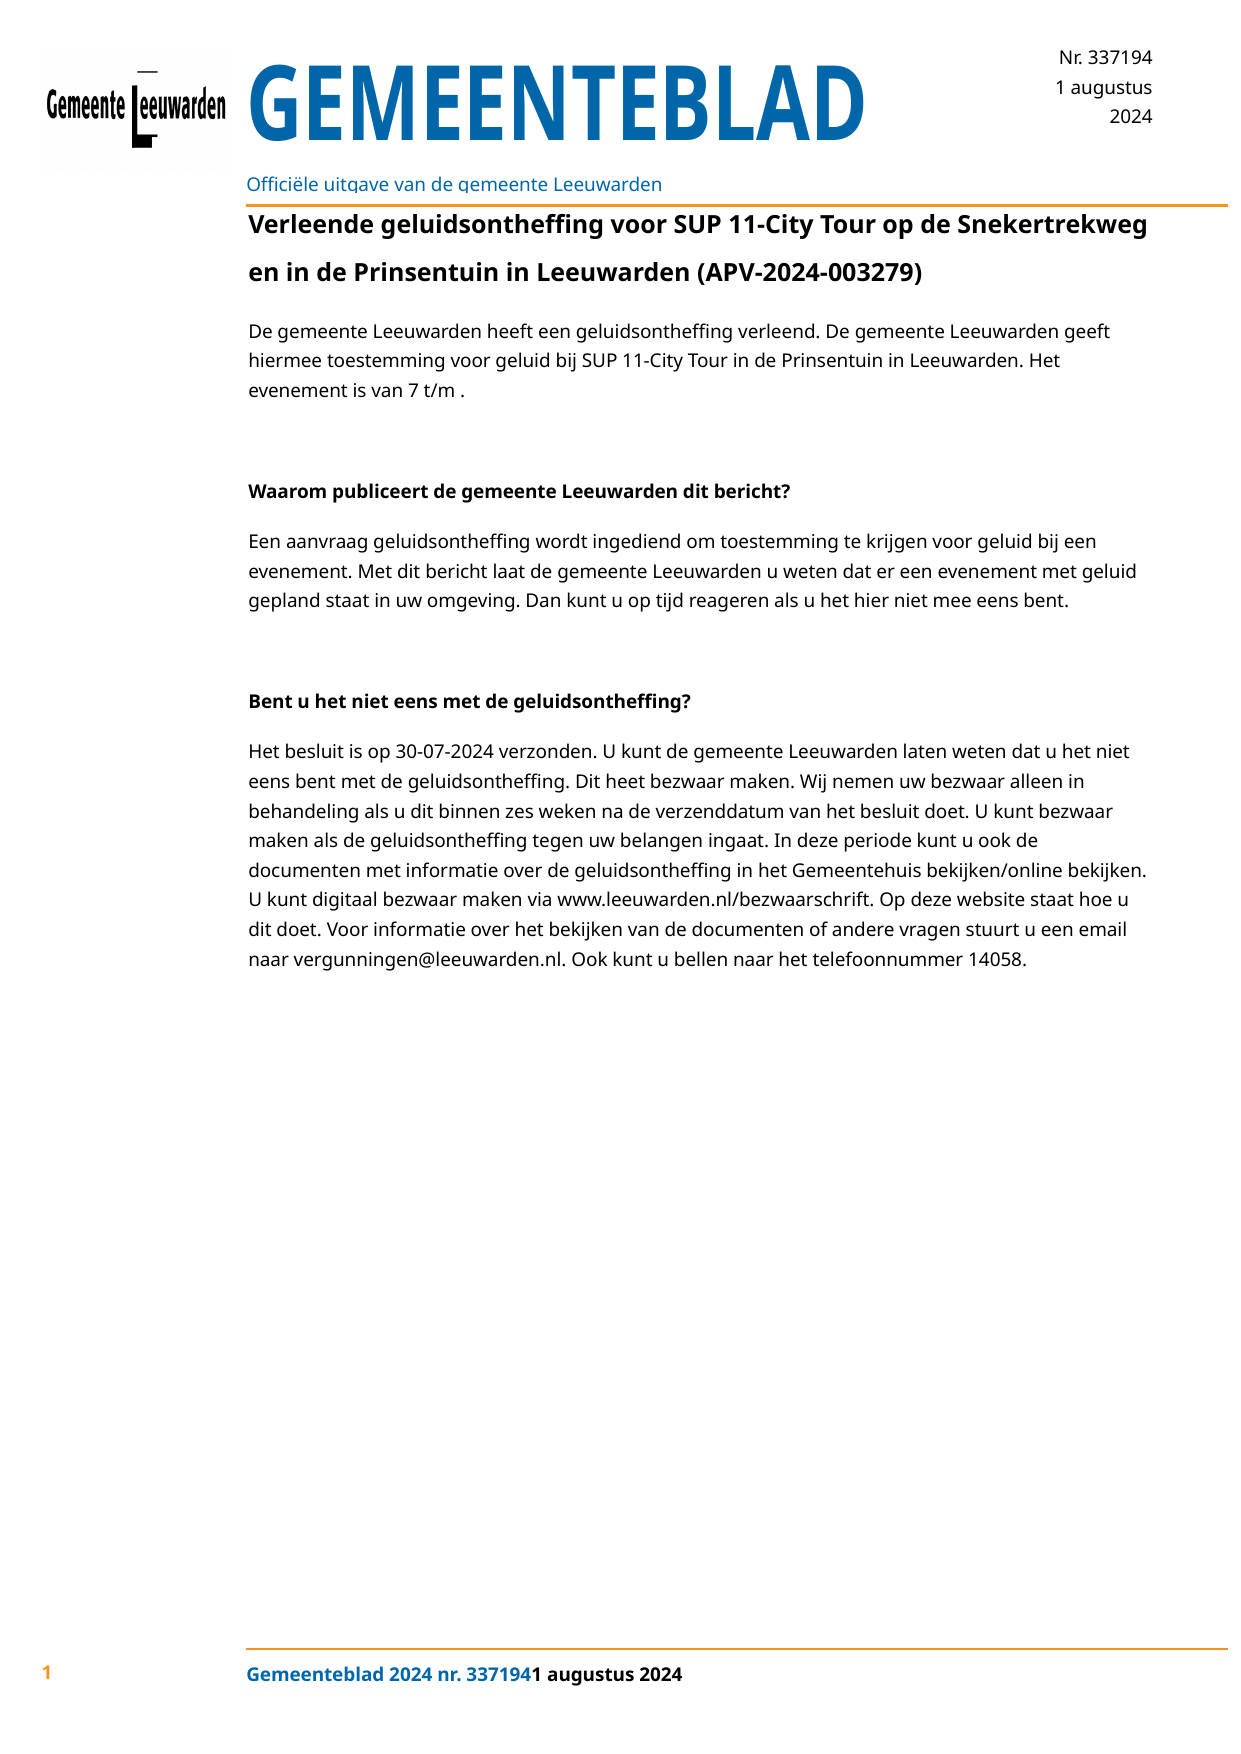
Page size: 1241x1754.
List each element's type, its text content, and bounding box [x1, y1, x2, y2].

text De gemeente Leeuwarden heeft een geluidsontheffing verleend. De gemeente Leeuwarden geeft hiermee toestemming voor geluid bij SUP 11-City Tour in de Prinsentuin in Leeuwarden. Het evenement is van 7 t/m . [248, 318, 1152, 403]
text Het besluit is op 30-07-2024 verzonden. U kunt de gemeente Leeuwarden laten weten dat u het niet eens bent met de geluidsontheffing. Dit heet bezwaar maken. Wij nemen uw bezwaar alleen in behandeling als u dit binnen zes weken na de verzenddatum van het besluit doet. U kunt bezwaar maken als de geluidsontheffing tegen uw belangen ingaat. In deze periode kunt u ook de documenten met informatie over de geluidsontheffing in het Gemeentehuis bekijken/online bekijken. U kunt digitaal bezwaar maken via www.leeuwarden.nl/bezwaarschrift. Op deze website staat hoe u dit doet. Voor informatie over het bekijken van de documenten of andere vragen stuurt u een email naar vergunningen@leeuwarden.nl. Ook kunt u bellen naar het telefoonnummer 14058. [248, 739, 1152, 972]
text Een aanvraag geluidsontheffing wordt ingediend om toestemming te krijgen voor geluid bij een evenement. Met dit bericht laat de gemeente Leeuwarden u weten dat er een evenement met geluid gepland staat in uw omgeving. Dan kunt u op tijd reageren als u het hier niet mee eens bent. [248, 528, 1152, 613]
text Verleende geluidsontheffing voor SUP 11-City Tour op de Snekertrekweg en in de Prinsentuin in Leeuwarden (APV-2024-003279) [248, 207, 1152, 288]
text Bent u het niet eens met de geluidsontheffing? [248, 688, 1152, 714]
text Waarom publiceert de gemeente Leeuwarden dit bericht? [248, 478, 1152, 504]
picture [41, 47, 231, 172]
